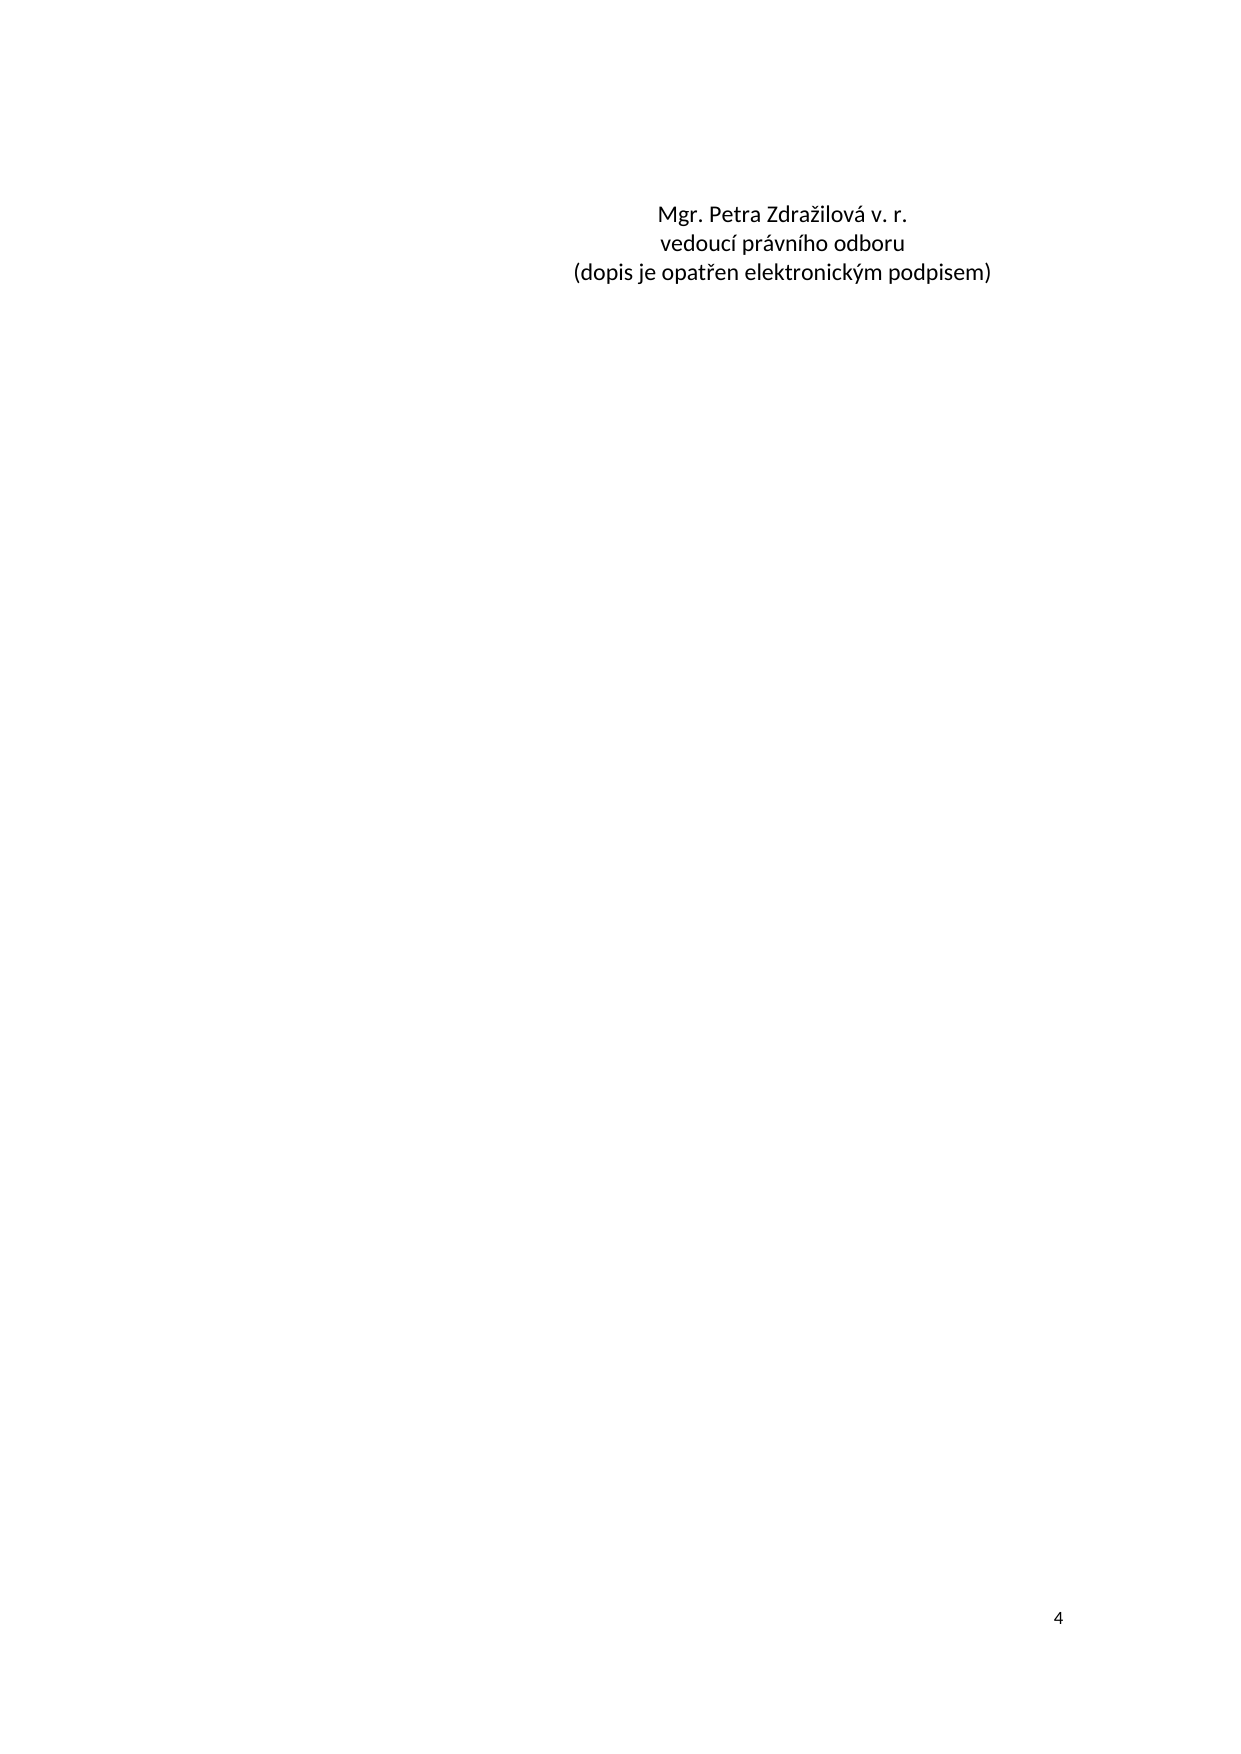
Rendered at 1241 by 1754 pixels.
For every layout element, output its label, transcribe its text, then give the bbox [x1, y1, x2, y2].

text Mgr. Petra Zdražilová v. r. [502, 199, 1063, 228]
text (dopis je opatřen elektronickým podpisem) [502, 257, 1063, 287]
text vedoucí právního odboru [502, 228, 1063, 257]
